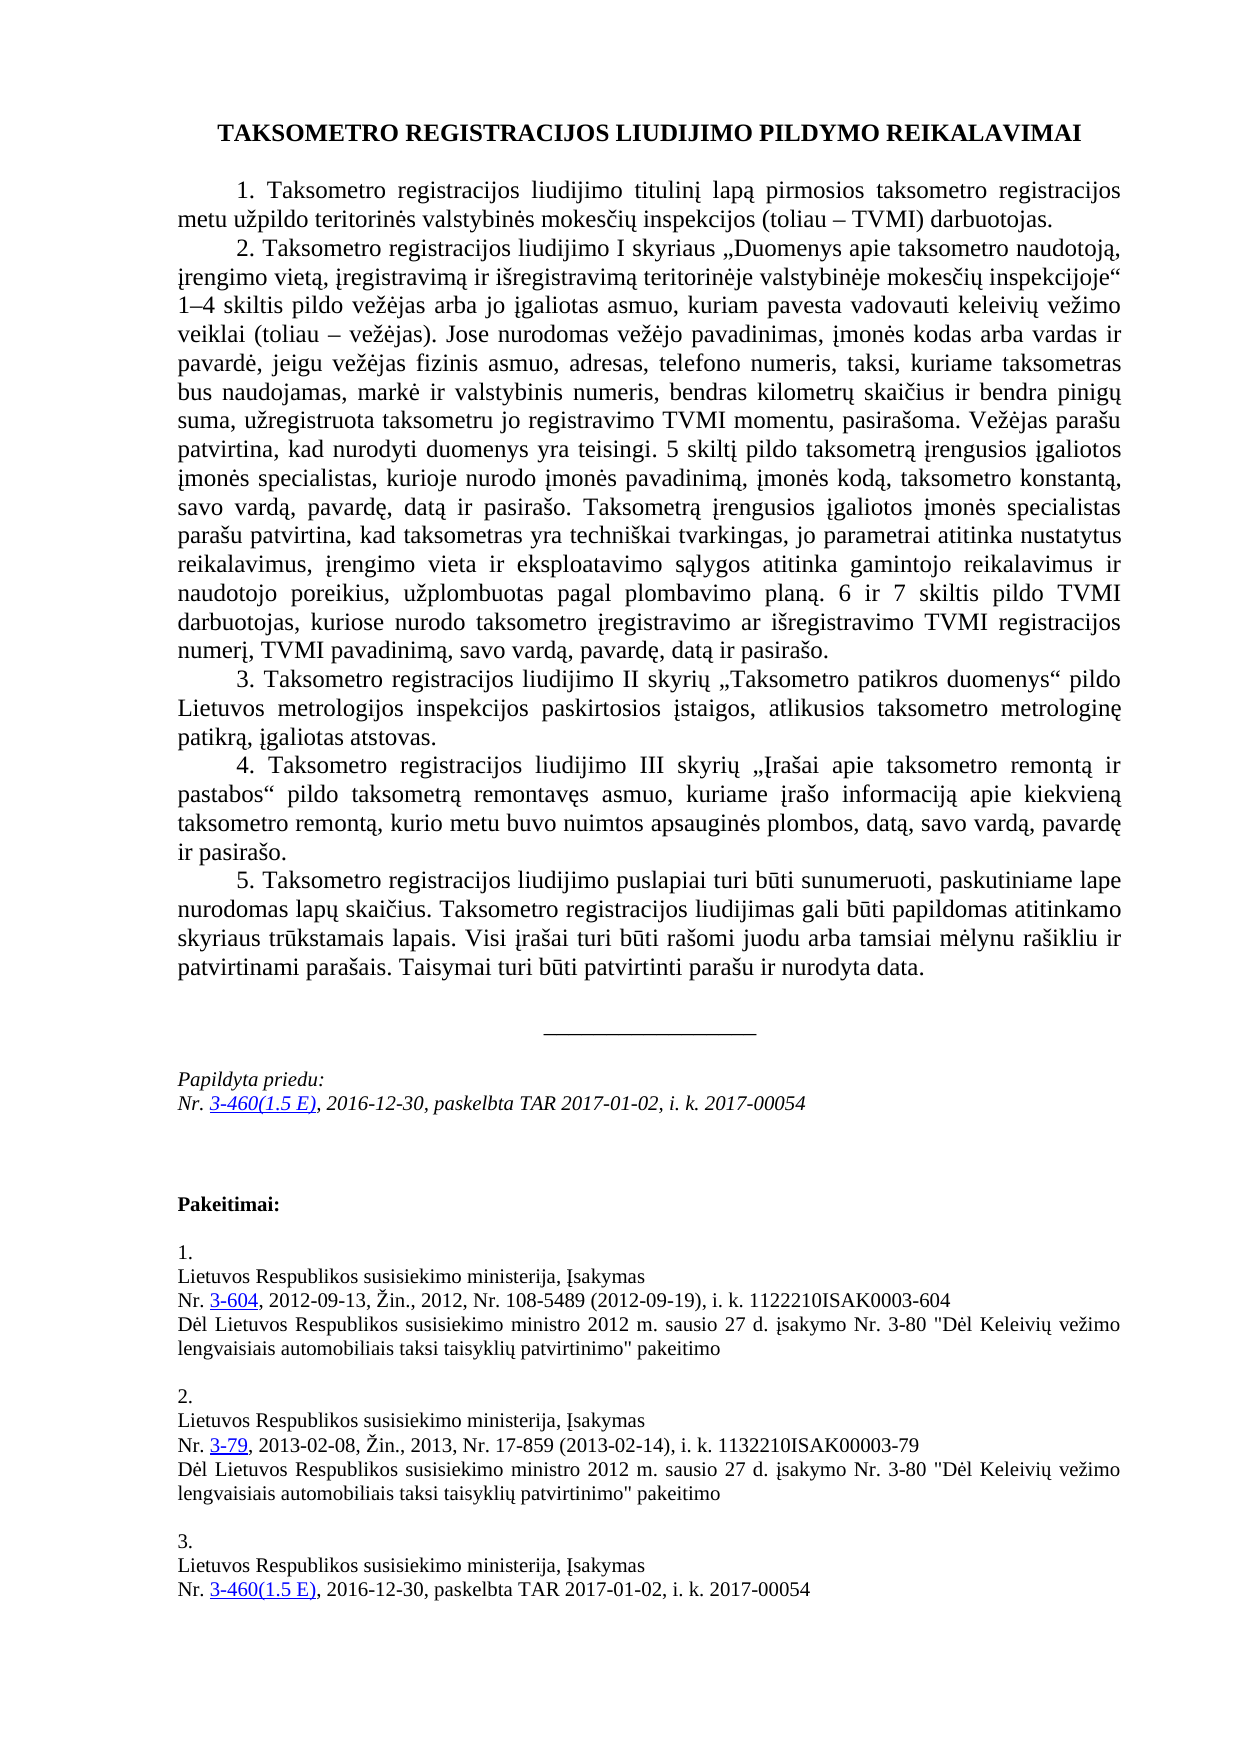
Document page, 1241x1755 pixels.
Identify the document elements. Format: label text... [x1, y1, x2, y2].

text TAKSOMETRO REGISTRACIJOS LIUDIJIMO PILDYMO REIKALAVIMAI [177, 118, 1122, 147]
text 2. [177, 1384, 1122, 1408]
text Nr. 3-460(1.5 E), 2016-12-30, paskelbta TAR 2017-01-02, i. k. 2017-00054 [177, 1577, 1122, 1601]
text Pakeitimai: [177, 1192, 1122, 1216]
text 3. Taksometro registracijos liudijimo II skyrių „Taksometro patikros duomenys“ pildo Lietuvos metrologijos inspekcijos paskirtosios įstaigos, atlikusios taksometro metrologinę patikrą, įgaliotas atstovas. [177, 664, 1122, 751]
text 1. [177, 1240, 1122, 1264]
text Lietuvos Respublikos susisiekimo ministerija, Įsakymas [177, 1553, 1122, 1577]
text 3. [177, 1529, 1122, 1553]
text Dėl Lietuvos Respublikos susisiekimo ministro 2012 m. sausio 27 d. įsakymo Nr. 3-80 "Dėl Keleivių vežimo lengvaisiais automobiliais taksi taisyklių patvirtinimo" pakeitimo [177, 1457, 1122, 1505]
text 2. Taksometro registracijos liudijimo I skyriaus „Duomenys apie taksometro naudotoją, įrengimo vietą, įregistravimą ir išregistravimą teritorinėje valstybinėje mokesčių inspekcijoje“ 1–4 skiltis pildo vežėjas arba jo įgaliotas asmuo, kuriam pavesta vadovauti keleivių vežimo veiklai (toliau – vežėjas). Jose nurodomas vežėjo pavadinimas, įmonės kodas arba vardas ir pavardė, jeigu vežėjas fizinis asmuo, adresas, telefono numeris, taksi, kuriame taksometras bus naudojamas, markė ir valstybinis numeris, bendras kilometrų skaičius ir bendra pinigų suma, užregistruota taksometru jo registravimo TVMI momentu, pasirašoma. Vežėjas parašu patvirtina, kad nurodyti duomenys yra teisingi. 5 skiltį pildo taksometrą įrengusios įgaliotos įmonės specialistas, kurioje nurodo įmonės pavadinimą, įmonės kodą, taksometro konstantą, savo vardą, pavardę, datą ir pasirašo. Taksometrą įrengusios įgaliotos įmonės specialistas parašu patvirtina, kad taksometras yra techniškai tvarkingas, jo parametrai atitinka nustatytus reikalavimus, įrengimo vieta ir eksploatavimo sąlygos atitinka gamintojo reikalavimus ir naudotojo poreikius, užplombuotas pagal plombavimo planą. 6 ir 7 skiltis pildo TVMI darbuotojas, kuriose nurodo taksometro įregistravimo ar išregistravimo TVMI registracijos numerį, TVMI pavadinimą, savo vardą, pavardę, datą ir pasirašo. [177, 233, 1122, 664]
text Papildyta priedu: [177, 1067, 1122, 1091]
text _________________ [177, 1009, 1122, 1038]
text 5. Taksometro registracijos liudijimo puslapiai turi būti sunumeruoti, paskutiniame lape nurodomas lapų skaičius. Taksometro registracijos liudijimas gali būti papildomas atitinkamo skyriaus trūkstamais lapais. Visi įrašai turi būti rašomi juodu arba tamsiai mėlynu rašikliu ir patvirtinami parašais. Taisymai turi būti patvirtinti parašu ir nurodyta data. [177, 866, 1122, 981]
text 1. Taksometro registracijos liudijimo titulinį lapą pirmosios taksometro registracijos metu užpildo teritorinės valstybinės mokesčių inspekcijos (toliau – TVMI) darbuotojas. [177, 176, 1122, 233]
text Nr. 3-604, 2012-09-13, Žin., 2012, Nr. 108-5489 (2012-09-19), i. k. 1122210ISAK0003-604 [177, 1288, 1122, 1312]
text Nr. 3-79, 2013-02-08, Žin., 2013, Nr. 17-859 (2013-02-14), i. k. 1132210ISAK00003-79 [177, 1432, 1122, 1457]
text Lietuvos Respublikos susisiekimo ministerija, Įsakymas [177, 1408, 1122, 1432]
text Dėl Lietuvos Respublikos susisiekimo ministro 2012 m. sausio 27 d. įsakymo Nr. 3-80 "Dėl Keleivių vežimo lengvaisiais automobiliais taksi taisyklių patvirtinimo" pakeitimo [177, 1312, 1122, 1360]
text Lietuvos Respublikos susisiekimo ministerija, Įsakymas [177, 1264, 1122, 1288]
text Nr. 3-460(1.5 E), 2016-12-30, paskelbta TAR 2017-01-02, i. k. 2017-00054 [177, 1091, 1122, 1115]
text 4. Taksometro registracijos liudijimo III skyrių „Įrašai apie taksometro remontą ir pastabos“ pildo taksometrą remontavęs asmuo, kuriame įrašo informaciją apie kiekvieną taksometro remontą, kurio metu buvo nuimtos apsauginės plombos, datą, savo vardą, pavardę ir pasirašo. [177, 751, 1122, 866]
